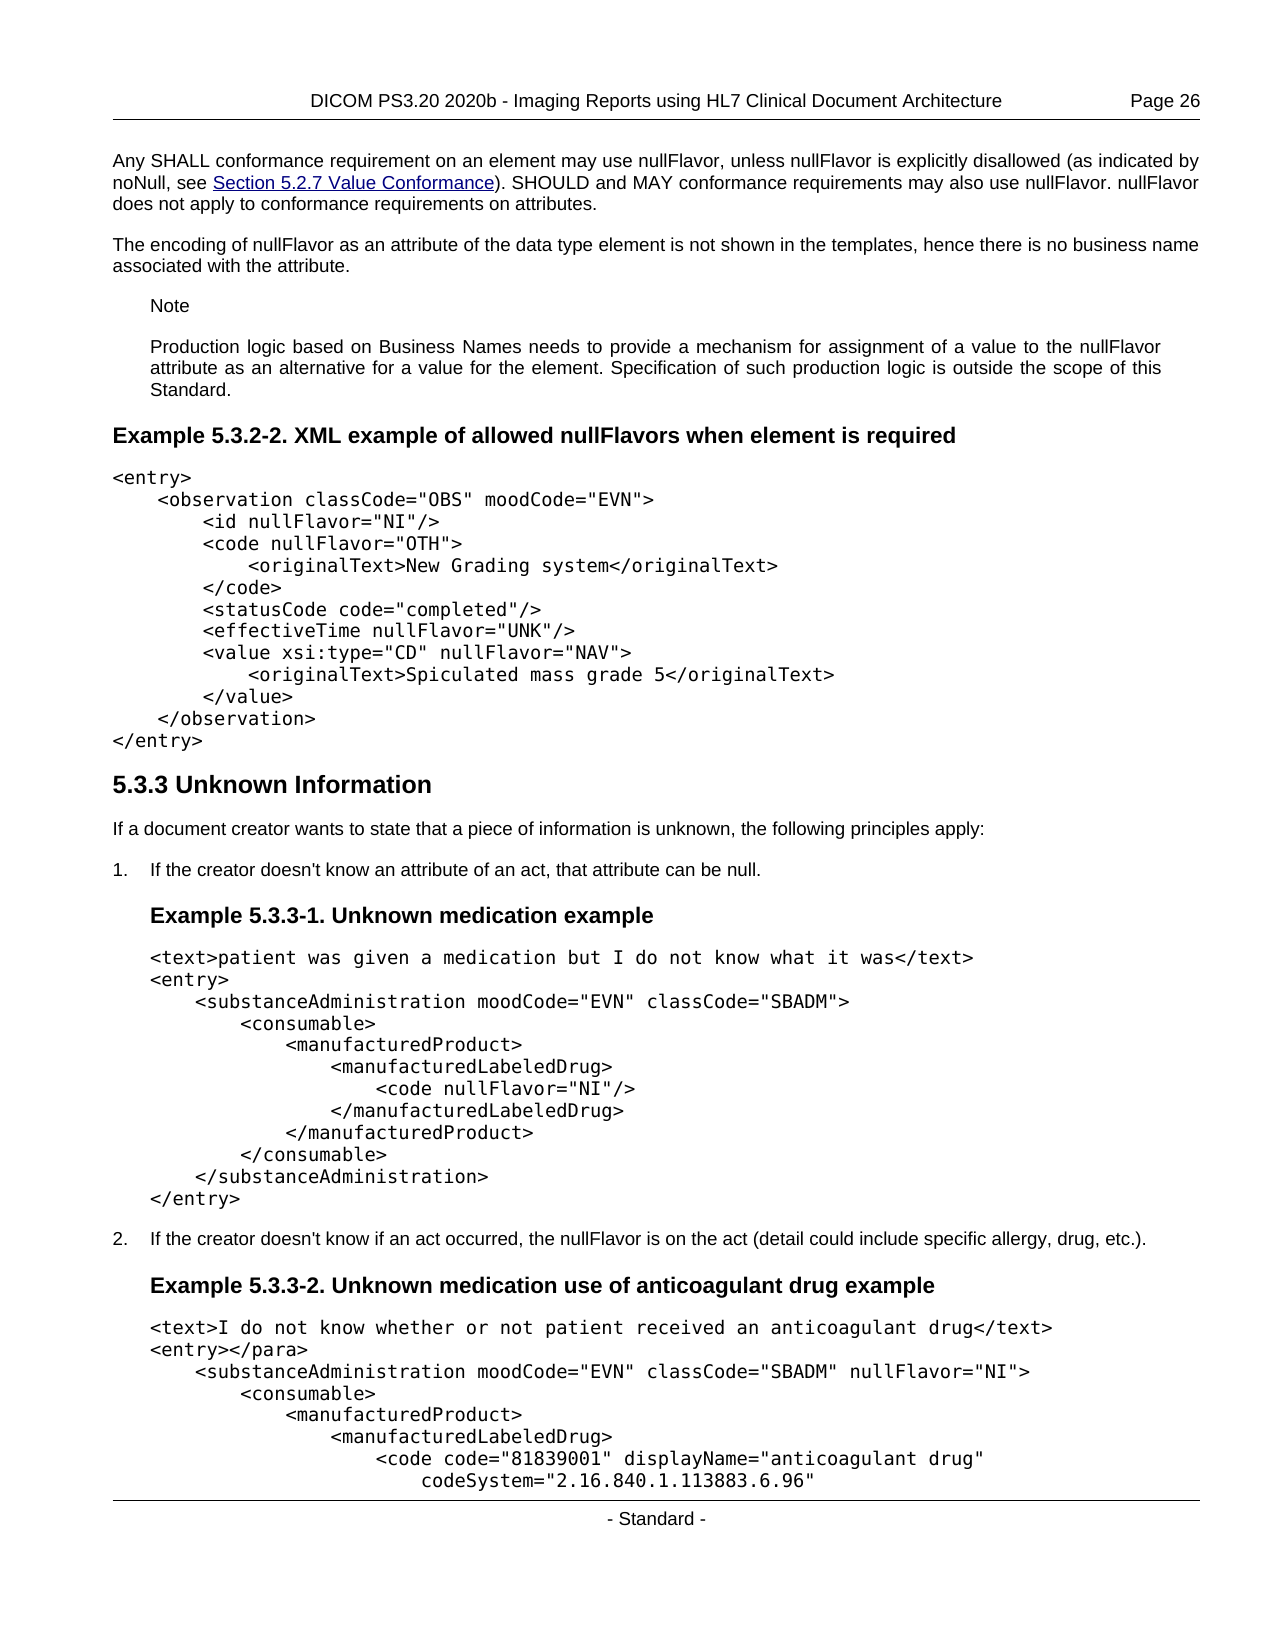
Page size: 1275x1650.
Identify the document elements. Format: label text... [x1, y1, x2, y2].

text Example 5.3.3-1. Unknown medication example [150, 902, 1200, 928]
text 5.3.3 Unknown Information [112, 771, 1200, 799]
text Example 5.3.2-2. XML example of allowed nullFlavors when element is required [112, 423, 1200, 449]
text Any SHALL conformance requirement on an element may use nullFlavor, unless nullFlavor is explicitly disallowed (as indicated by noNull, see Section 5.2.7 Value Conformance). SHOULD and MAY conformance requirements may also use nullFlavor. nullFlavor does not apply to conformance requirements on attributes. [112, 150, 1200, 215]
text <text>patient was given a medication but I do not know what it was</text> <entry> <substanceAdministration moodCode="EVN" classCode="SBADM"> <consumable> <manufacturedProduct> <manufacturedLabeledDrug> <code nullFlavor="NI"/> </manufacturedLabeledDrug> </manufacturedProduct> </consumable> </substanceAdministration> </entry> [150, 947, 1200, 1209]
text <text>I do not know whether or not patient received an anticoagulant drug</text> <entry></para> <substanceAdministration moodCode="EVN" classCode="SBADM" nullFlavor="NI"> <consumable> <manufacturedProduct> <manufacturedLabeledDrug> <code code="81839001" displayName="anticoagulant drug" codeSystem="2.16.840.1.113883.6.96" [150, 1317, 1200, 1492]
text Note [150, 295, 1162, 317]
text Example 5.3.3-2. Unknown medication use of anticoagulant drug example [150, 1272, 1200, 1298]
text <entry> <observation classCode="OBS" moodCode="EVN"> <id nullFlavor="NI"/> <code nullFlavor="OTH"> <originalText>New Grading system</originalText> </code> <statusCode code="completed"/> <effectiveTime nullFlavor="UNK"/> <value xsi:type="CD" nullFlavor="NAV"> <originalText>Spiculated mass grade 5</originalText> </value> </observation> </entry> [112, 467, 1200, 752]
text Production logic based on Business Names needs to provide a mechanism for assignment of a value to the nullFlavor attribute as an alternative for a value for the element. Specification of such production logic is outside the scope of this Standard. [150, 336, 1162, 400]
text If a document creator wants to state that a piece of information is unknown, the following principles apply: [112, 818, 1200, 839]
text 2. If the creator doesn't know if an act occurred, the nullFlavor is on the act (detail could include specific allergy, drug, etc.). [112, 1228, 1200, 1250]
text 1. If the creator doesn't know an attribute of an act, that attribute can be null. [112, 858, 1200, 880]
text The encoding of nullFlavor as an attribute of the data type element is not shown in the templates, hence there is no business name associated with the attribute. [112, 233, 1200, 277]
